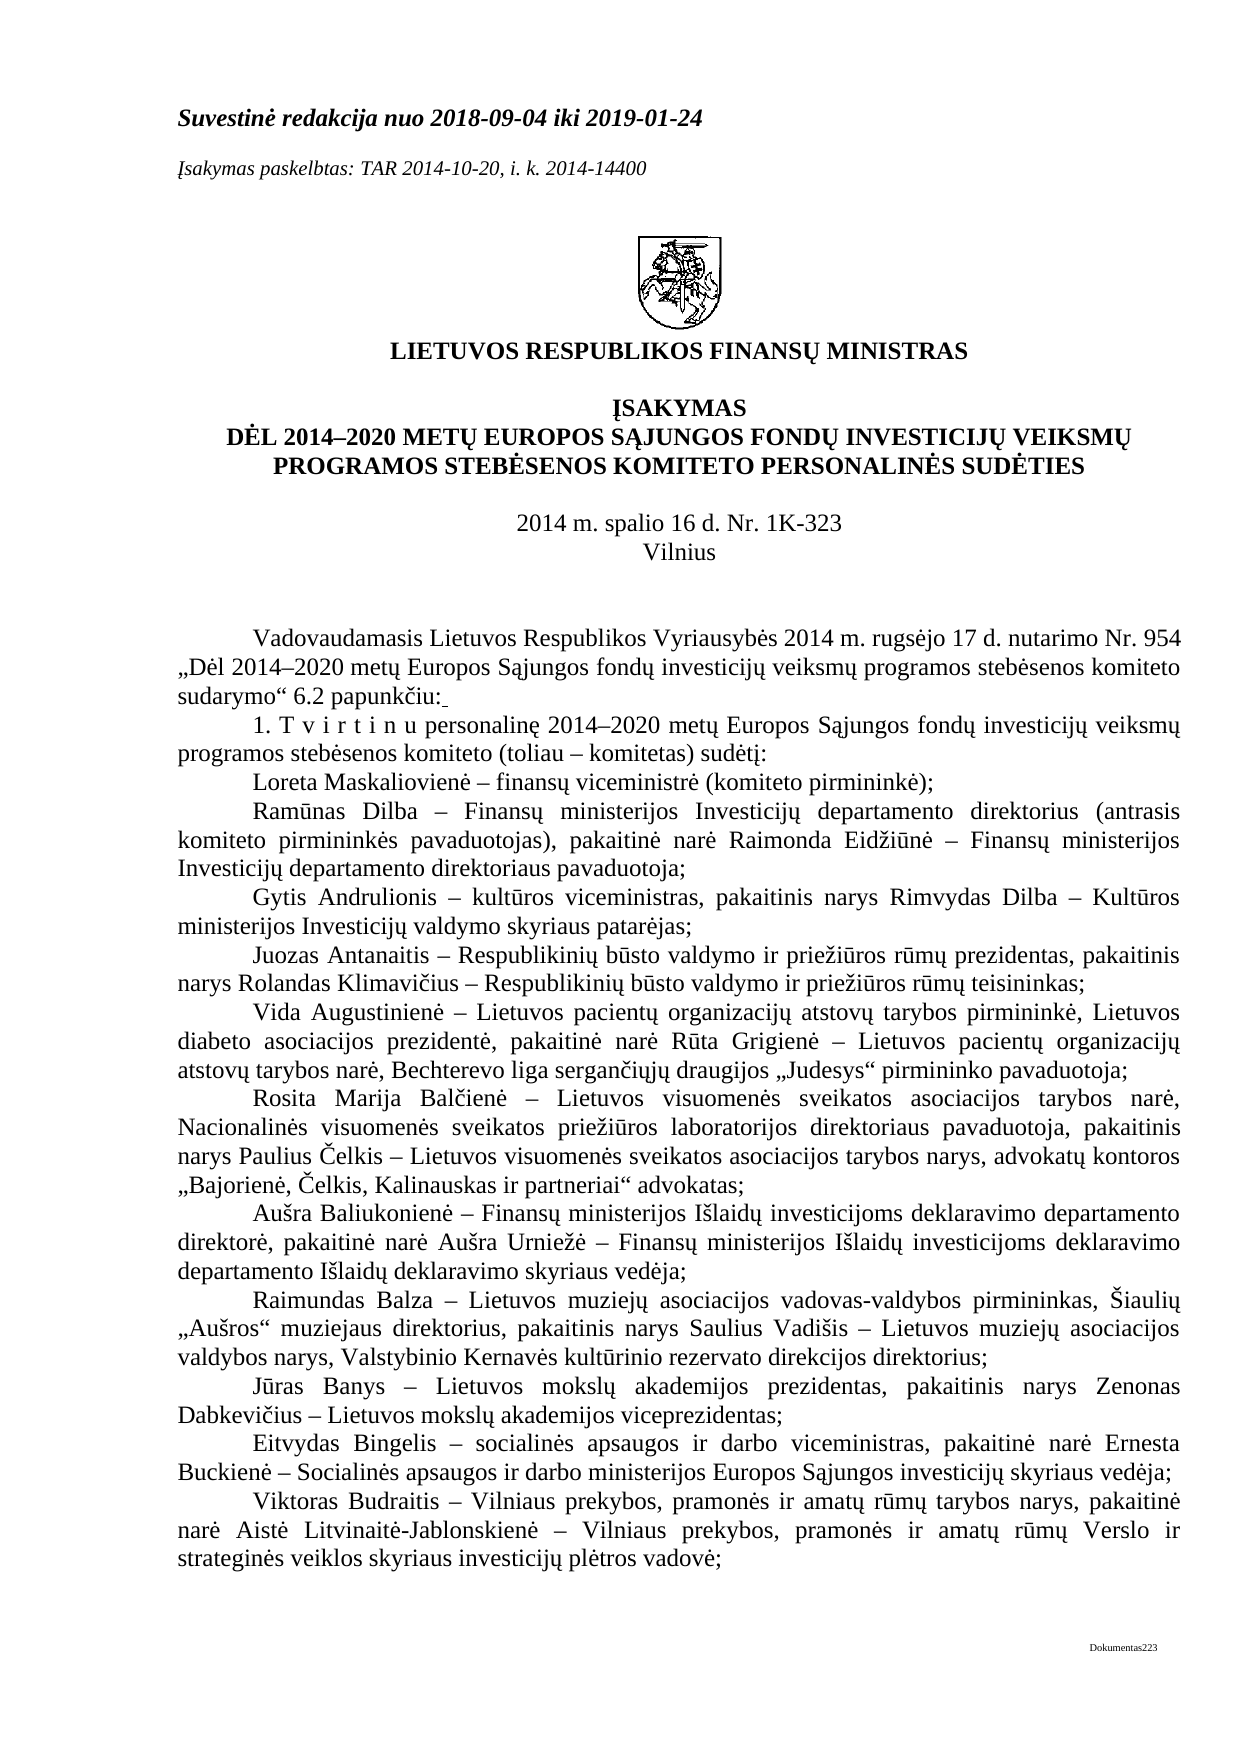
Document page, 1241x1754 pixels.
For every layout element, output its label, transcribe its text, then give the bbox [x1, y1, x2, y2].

text Vadovaudamasis Lietuvos Respublikos Vyriausybės 2014 m. rugsėjo 17 d. nutarimo Nr. 954 „Dėl 2014–2020 metų Europos Sąjungos fondų investicijų veiksmų programos stebėsenos komiteto sudarymo“ 6.2 papunkčiu: [177, 623, 1181, 710]
text 1. T v i r t i n u personalinę 2014–2020 metų Europos Sąjungos fondų investicijų veiksmų programos stebėsenos komiteto (toliau – komitetas) sudėtį: [177, 710, 1181, 767]
text Raimundas Balza – Lietuvos muziejų asociacijos vadovas-valdybos pirmininkas, Šiaulių „Aušros“ muziejaus direktorius, pakaitinis narys Saulius Vadišis – Lietuvos muziejų asociacijos valdybos narys, Valstybinio Kernavės kultūrinio rezervato direkcijos direktorius; [177, 1285, 1181, 1371]
text Vida Augustinienė – Lietuvos pacientų organizacijų atstovų tarybos pirmininkė, Lietuvos diabeto asociacijos prezidentė, pakaitinė narė Rūta Grigienė – Lietuvos pacientų organizacijų atstovų tarybos narė, Bechterevo liga sergančiųjų draugijos „Judesys“ pirmininko pavaduotoja; [177, 997, 1181, 1083]
text Ramūnas Dilba – Finansų ministerijos Investicijų departamento direktorius (antrasis komiteto pirmininkės pavaduotojas), pakaitinė narė Raimonda Eidžiūnė – Finansų ministerijos Investicijų departamento direktoriaus pavaduotoja; [177, 796, 1181, 882]
text Jūras Banys – Lietuvos mokslų akademijos prezidentas, pakaitinis narys Zenonas Dabkevičius – Lietuvos mokslų akademijos viceprezidentas; [177, 1371, 1181, 1428]
text Rosita Marija Balčienė – Lietuvos visuomenės sveikatos asociacijos tarybos narė, Nacionalinės visuomenės sveikatos priežiūros laboratorijos direktoriaus pavaduotoja, pakaitinis narys Paulius Čelkis – Lietuvos visuomenės sveikatos asociacijos tarybos narys, advokatų kontoros „Bajorienė, Čelkis, Kalinauskas ir partneriai“ advokatas; [177, 1083, 1181, 1198]
text Loreta Maskaliovienė – finansų viceministrė (komiteto pirmininkė); [177, 767, 1181, 796]
text DĖL 2014–2020 METŲ EUROPOS SĄJUNGOS FONDŲ INVESTICIJŲ VEIKSMŲ PROGRAMOS STEBĖSENOS KOMITETO PERSONALINĖS SUDĖTIES [177, 422, 1181, 480]
text Suvestinė redakcija nuo 2018-09-04 iki 2019-01-24 [177, 103, 1181, 132]
text Įsakymas paskelbtas: TAR 2014-10-20, i. k. 2014-14400 [177, 156, 1181, 180]
text Eitvydas Bingelis – socialinės apsaugos ir darbo viceministras, pakaitinė narė Ernesta Buckienė – Socialinės apsaugos ir darbo ministerijos Europos Sąjungos investicijų skyriaus vedėja; [177, 1428, 1181, 1486]
text Gytis Andrulionis – kultūros viceministras, pakaitinis narys Rimvydas Dilba – Kultūros ministerijos Investicijų valdymo skyriaus patarėjas; [177, 882, 1181, 940]
text Viktoras Budraitis – Vilniaus prekybos, pramonės ir amatų rūmų tarybos narys, pakaitinė narė Aistė Litvinaitė-Jablonskienė – Vilniaus prekybos, pramonės ir amatų rūmų Verslo ir strateginės veiklos skyriaus investicijų plėtros vadovė; [177, 1486, 1181, 1572]
text Vilnius [177, 537, 1181, 566]
text Aušra Baliukonienė – Finansų ministerijos Išlaidų investicijoms deklaravimo departamento direktorė, pakaitinė narė Aušra Urniežė – Finansų ministerijos Išlaidų investicijoms deklaravimo departamento Išlaidų deklaravimo skyriaus vedėja; [177, 1198, 1181, 1285]
text Juozas Antanaitis – Respublikinių būsto valdymo ir priežiūros rūmų prezidentas, pakaitinis narys Rolandas Klimavičius – Respublikinių būsto valdymo ir priežiūros rūmų teisininkas; [177, 940, 1181, 997]
text ĮSAKYMAS [177, 393, 1181, 422]
text 2014 m. spalio 16 d. Nr. 1K-323 [177, 508, 1181, 537]
text LIETUVOS RESPUBLIKOS FINANSŲ MINISTRAS [177, 336, 1181, 365]
